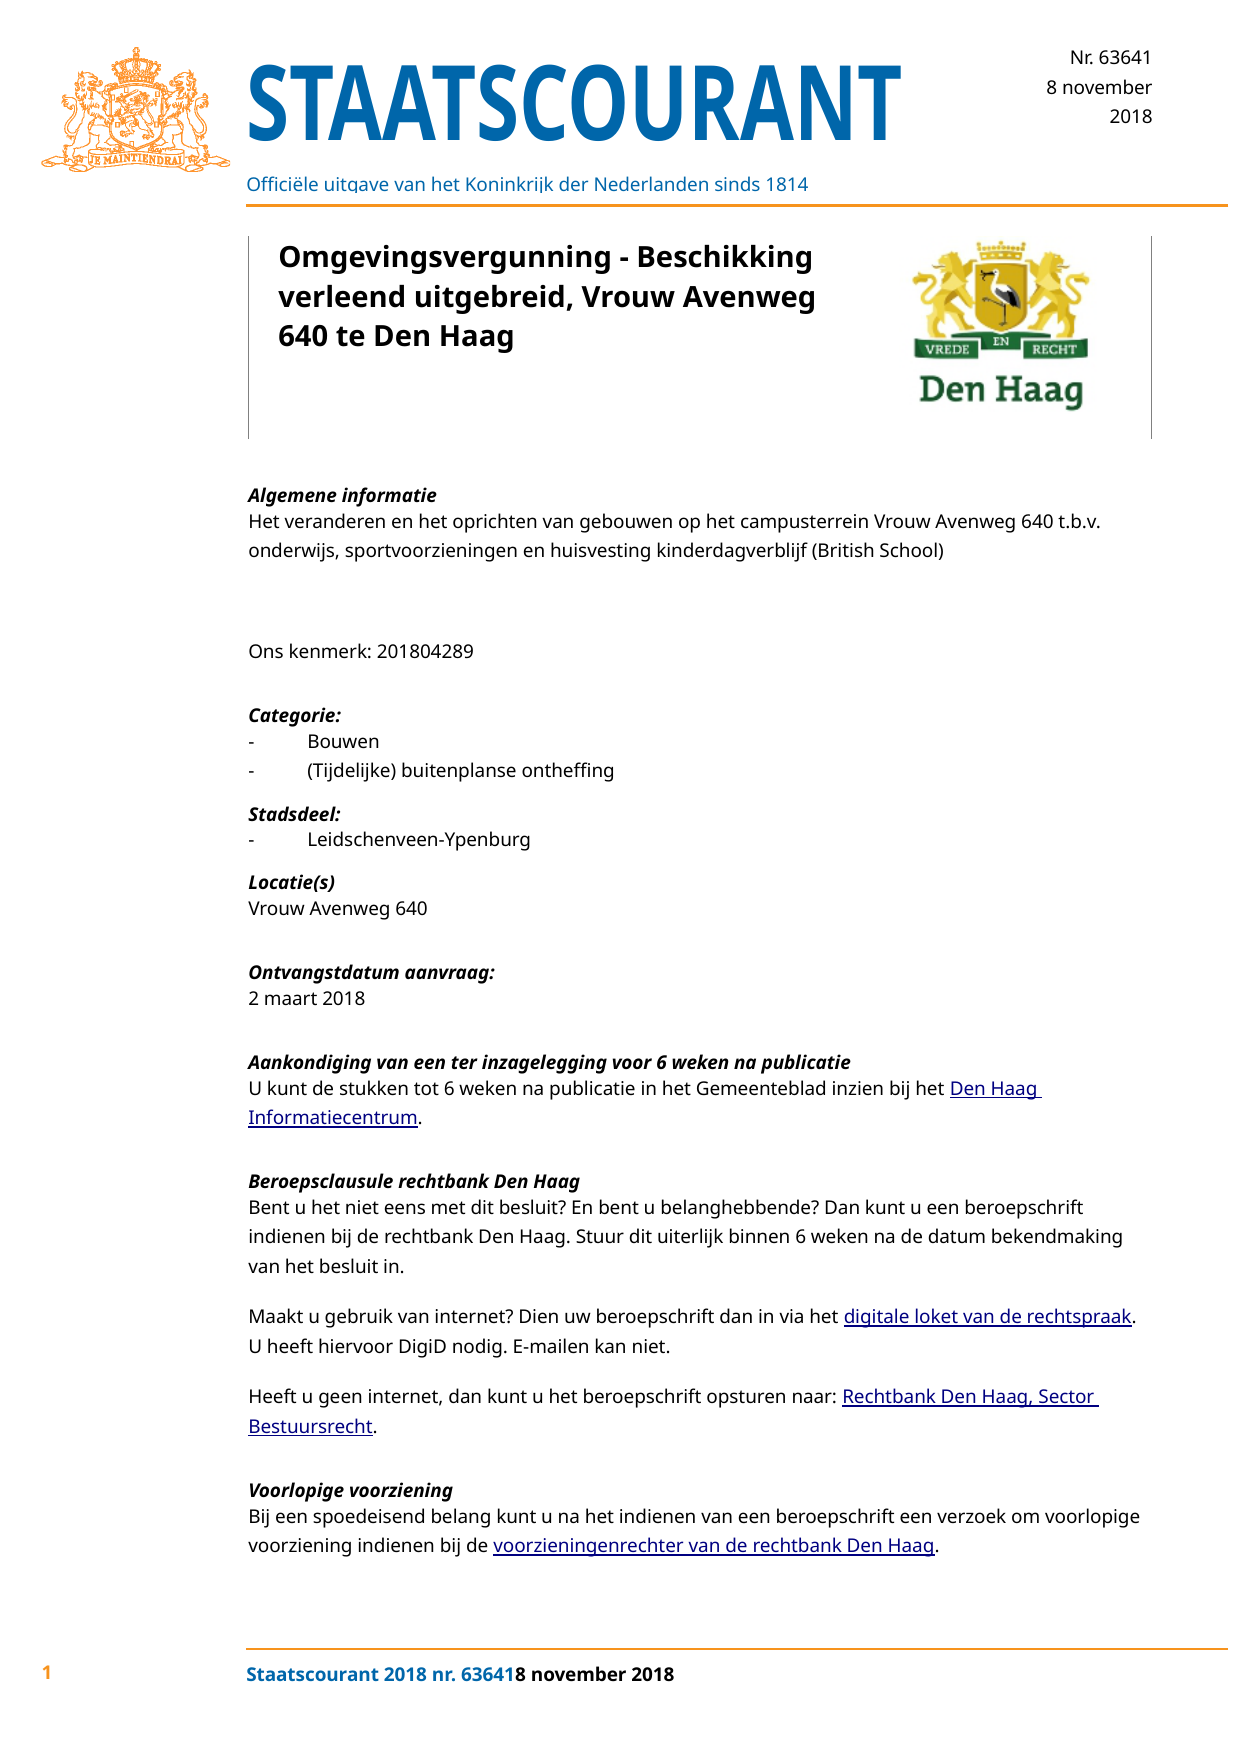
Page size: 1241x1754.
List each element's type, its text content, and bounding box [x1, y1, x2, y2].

text Categorie: [248, 702, 1152, 728]
text Beroepsclausule rechtbank Den Haag [248, 1168, 1152, 1194]
text Maakt u gebruik van internet? Dien uw beroepschrift dan in via het digitale loket van de rechtspraak. U heeft hiervoor DigiD nodig. E-mailen kan niet. [248, 1303, 1152, 1359]
text Bij een spoedeisend belang kunt u na het indienen van een beroepschrift een verzoek om voorlopige voorziening indienen bij de voorzieningenrechter van de rechtbank Den Haag. [248, 1503, 1152, 1558]
list Bouwen [248, 728, 1152, 754]
table_header [850, 414, 1151, 439]
text U kunt de stukken tot 6 weken na publicatie in het Gemeenteblad inzien bij het Den Haag Informatiecentrum. [248, 1075, 1152, 1130]
text Aankondiging van een ter inzagelegging voor 6 weken na publicatie [248, 1049, 1152, 1075]
text Bent u het niet eens met dit besluit? En bent u belanghebbende? Dan kunt u een beroepschrift indienen bij de rechtbank Den Haag. Stuur dit uiterlijk binnen 6 weken na de datum bekendmaking van het besluit in. [248, 1194, 1152, 1279]
text Algemene informatie [248, 482, 1152, 508]
list (Tijdelijke) buitenplanse ontheffing [248, 758, 1152, 783]
text Stadsdeel: [248, 801, 1152, 826]
text Ons kenmerk: 201804289 [248, 638, 1152, 664]
text Voorlopige voorziening [248, 1477, 1152, 1503]
text Vrouw Avenweg 640 [248, 895, 1152, 921]
table_header [1103, 236, 1151, 413]
table_header Omgevingsvergunning - Beschikking verleend uitgebreid, Vrouw Avenweg 640 te Den Haag [249, 236, 850, 439]
picture [41, 47, 231, 172]
text Heeft u geen internet, dan kunt u het beroepschrift opsturen naar: Rechtbank Den Haag, Sector Bestuursrecht. [248, 1383, 1152, 1439]
text 2 maart 2018 [248, 985, 1152, 1011]
list Leidschenveen-Ypenburg [248, 826, 1152, 852]
text Locatie(s) [248, 869, 1152, 895]
table_header [850, 236, 899, 413]
picture [899, 236, 1103, 414]
text Ontvangstdatum aanvraag: [248, 959, 1152, 985]
text Het veranderen en het oprichten van gebouwen op het campusterrein Vrouw Avenweg 640 t.b.v. onderwijs, sportvoorzieningen en huisvesting kinderdagverblijf (British School) [248, 508, 1152, 563]
